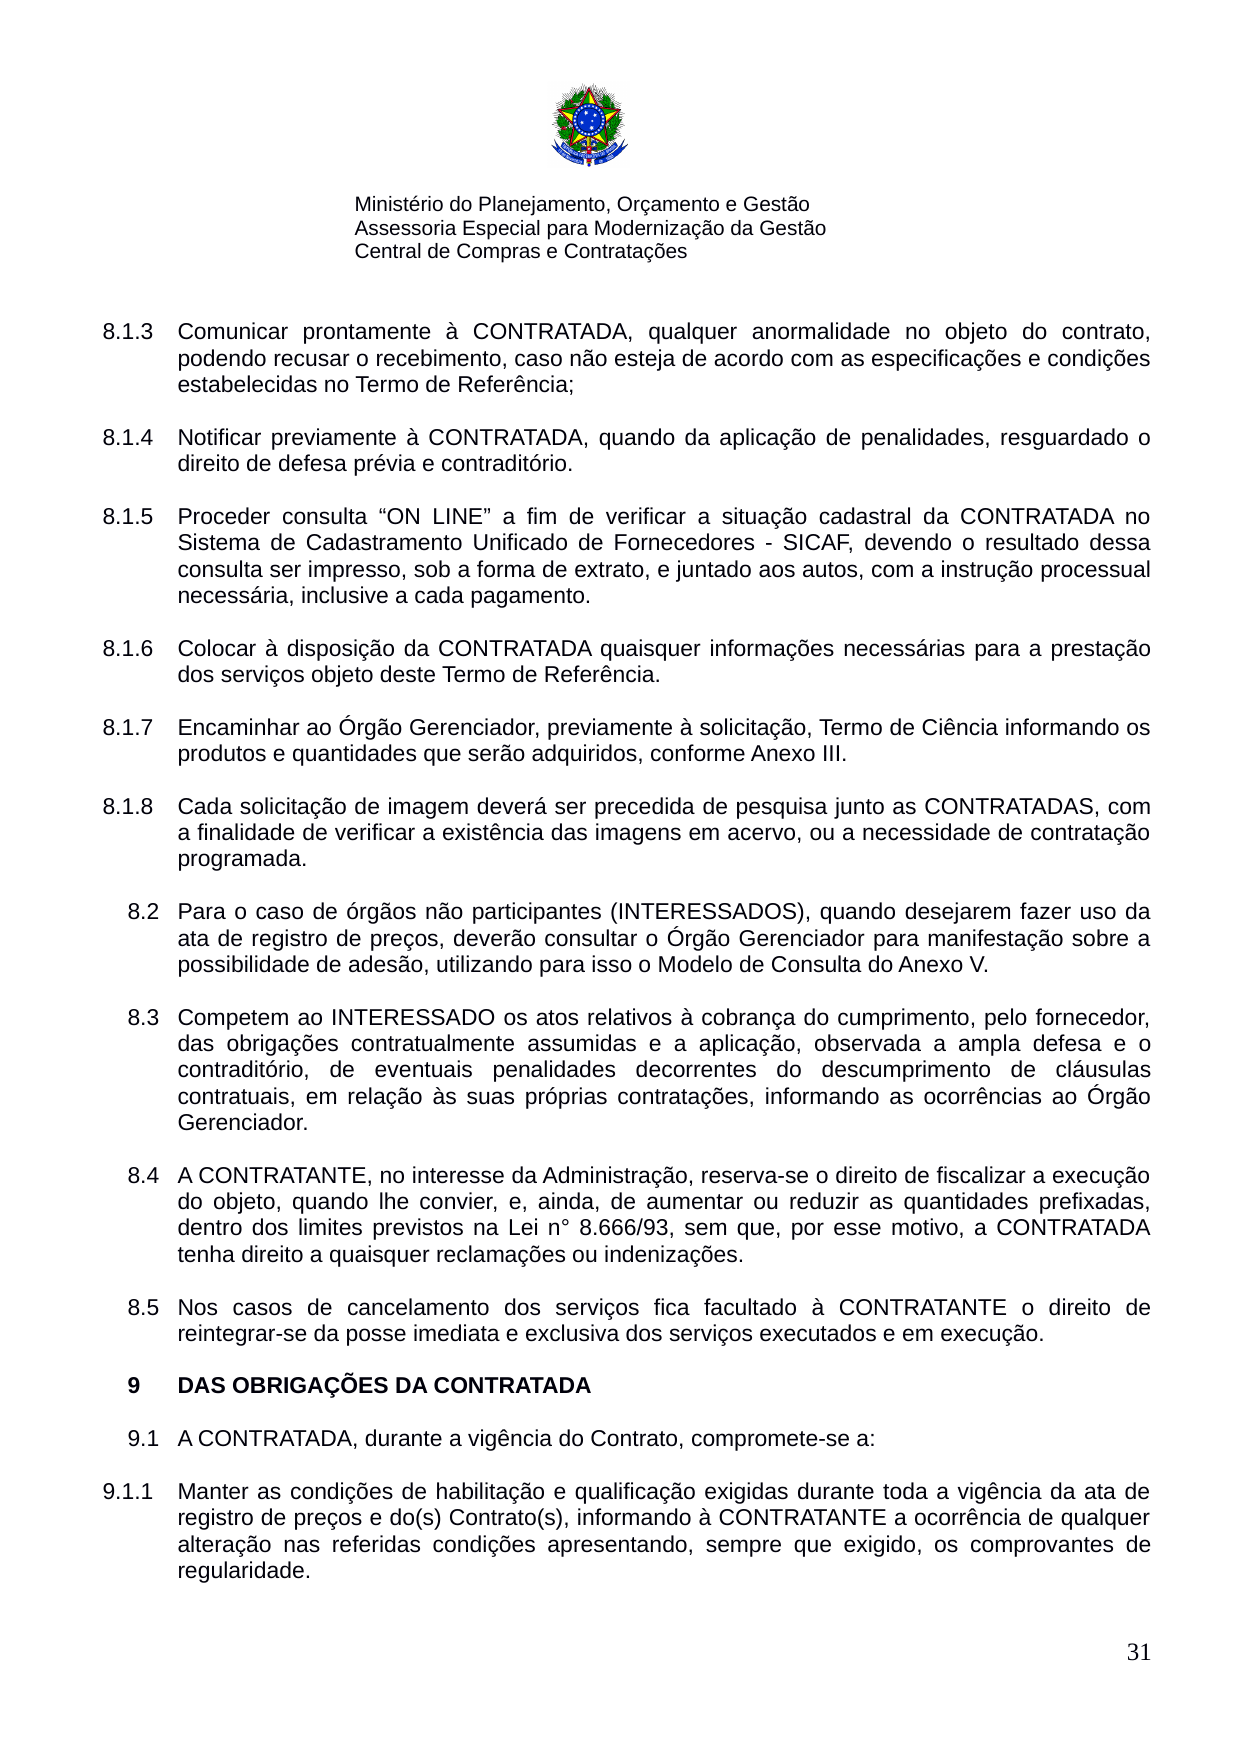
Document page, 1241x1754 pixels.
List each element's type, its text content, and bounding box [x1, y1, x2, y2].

list Colocar à disposição da CONTRATADA quaisquer informações necessárias para a prestação dos serviços objeto deste Termo de Referência. [102, 634, 1152, 687]
list DAS OBRIGAÇÕES DA CONTRATADA [127, 1372, 1152, 1399]
list Cada solicitação de imagem deverá ser precedida de pesquisa junto as CONTRATADAS, com a finalidade de verificar a existência das imagens em acervo, ou a necessidade de contratação programada. [102, 793, 1152, 872]
picture [547, 81, 630, 168]
list A CONTRATANTE, no interesse da Administração, reserva-se o direito de fiscalizar a execução do objeto, quando lhe convier, e, ainda, de aumentar ou reduzir as quantidades prefixadas, dentro dos limites previstos na Lei n° 8.666/93, sem que, por esse motivo, a CONTRATADA tenha direito a quaisquer reclamações ou indenizações. [127, 1162, 1152, 1267]
list Nos casos de cancelamento dos serviços fica facultado à CONTRATANTE o direito de reintegrar-se da posse imediata e exclusiva dos serviços executados e em execução. [127, 1293, 1152, 1346]
list Manter as condições de habilitação e qualificação exigidas durante toda a vigência da ata de registro de preços e do(s) Contrato(s), informando à CONTRATANTE a ocorrência de qualquer alteração nas referidas condições apresentando, sempre que exigido, os comprovantes de regularidade. [102, 1478, 1152, 1583]
list Para o caso de órgãos não participantes (INTERESSADOS), quando desejarem fazer uso da ata de registro de preços, deverão consultar o Órgão Gerenciador para manifestação sobre a possibilidade de adesão, utilizando para isso o Modelo de Consulta do Anexo V. [127, 898, 1152, 977]
list Encaminhar ao Órgão Gerenciador, previamente à solicitação, Termo de Ciência informando os produtos e quantidades que serão adquiridos, conforme Anexo III. [102, 714, 1152, 766]
list Competem ao INTERESSADO os atos relativos à cobrança do cumprimento, pelo fornecedor, das obrigações contratualmente assumidas e a aplicação, observada a ampla defesa e o contraditório, de eventuais penalidades decorrentes do descumprimento de cláusulas contratuais, em relação às suas próprias contratações, informando as ocorrências ao Órgão Gerenciador. [127, 1003, 1152, 1135]
list Comunicar prontamente à CONTRATADA, qualquer anormalidade no objeto do contrato, podendo recusar o recebimento, caso não esteja de acordo com as especificações e condições estabelecidas no Termo de Referência; [102, 318, 1152, 397]
list Proceder consulta “ON LINE” a fim de verificar a situação cadastral da CONTRATADA no Sistema de Cadastramento Unificado de Fornecedores - SICAF, devendo o resultado dessa consulta ser impresso, sob a forma de extrato, e juntado aos autos, com a instrução processual necessária, inclusive a cada pagamento. [102, 503, 1152, 608]
list A CONTRATADA, durante a vigência do Contrato, compromete-se a: [127, 1425, 1152, 1452]
list Notificar previamente à CONTRATADA, quando da aplicação de penalidades, resguardado o direito de defesa prévia e contraditório. [102, 424, 1152, 476]
